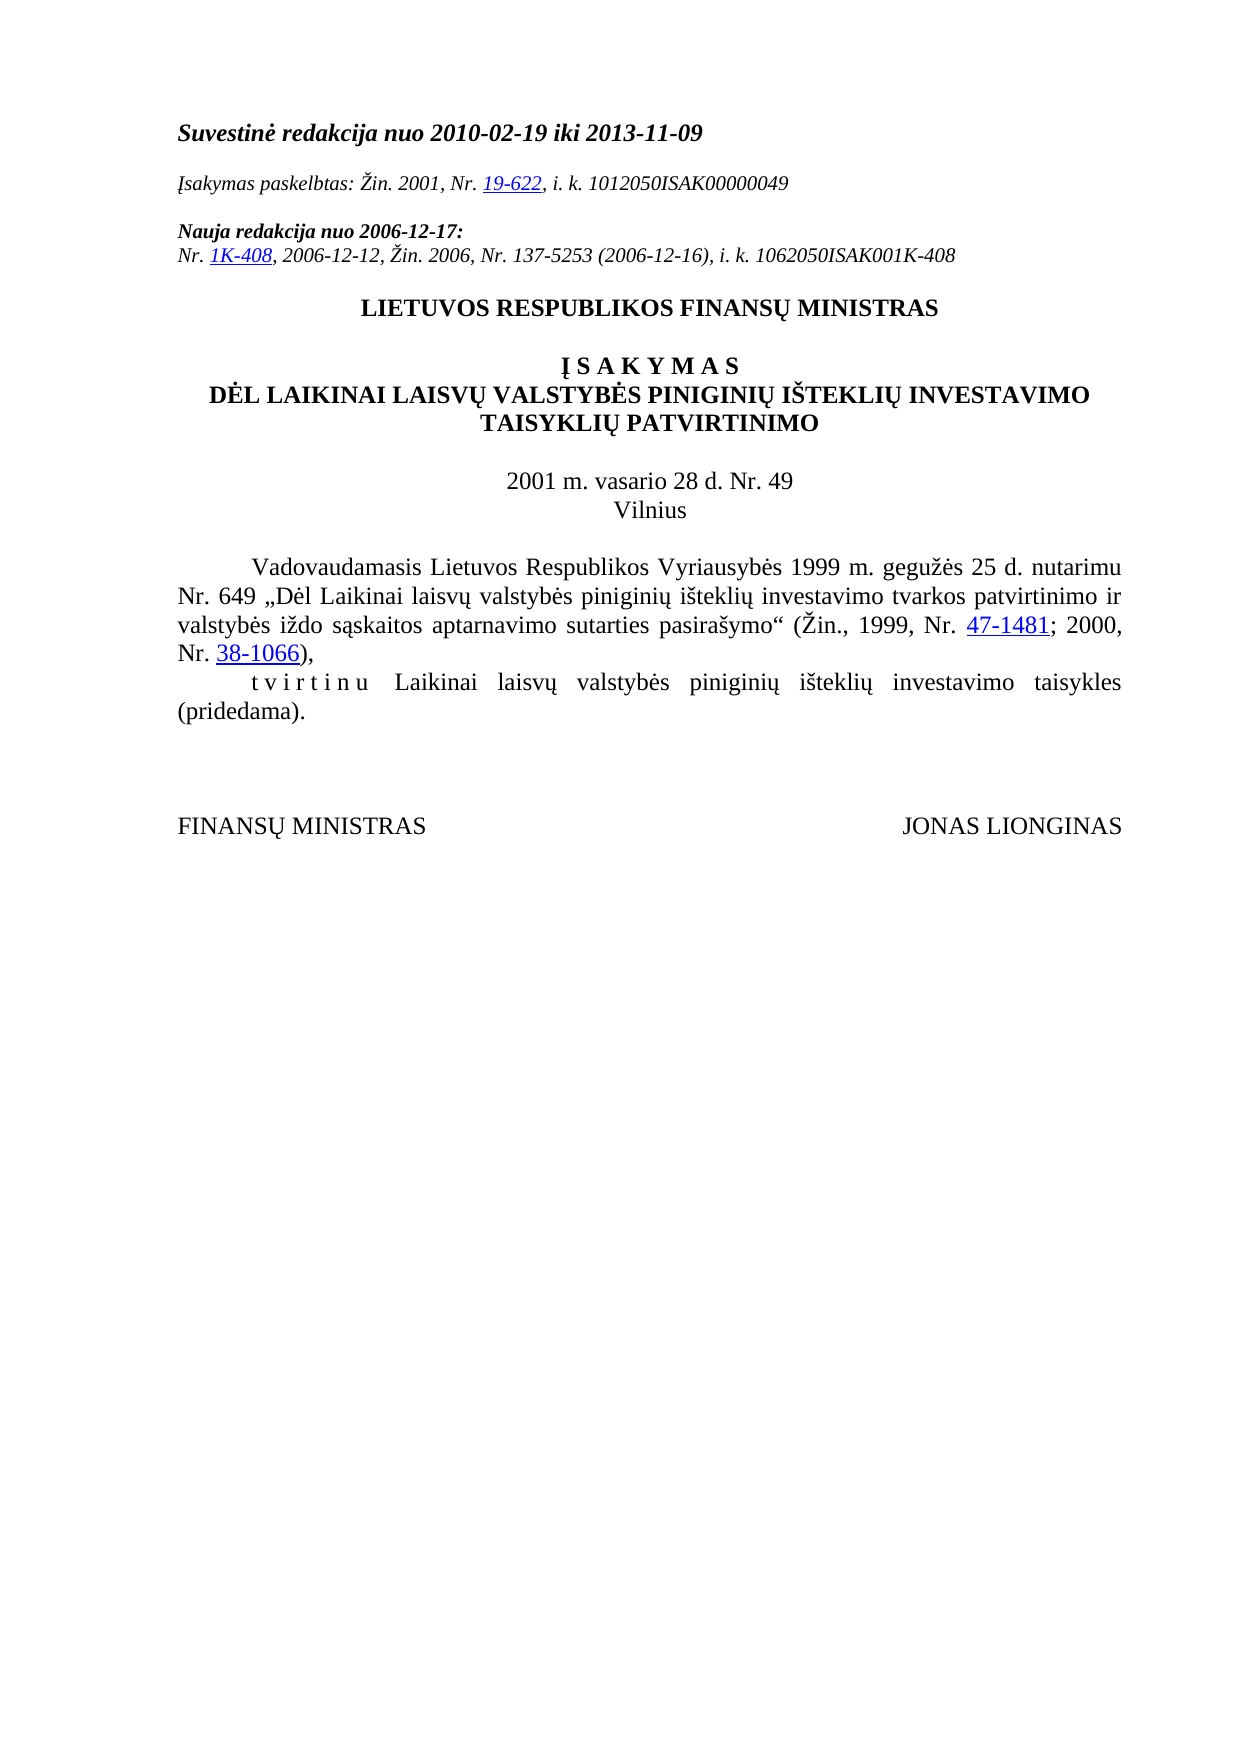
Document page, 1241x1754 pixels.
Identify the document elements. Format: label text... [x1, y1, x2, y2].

text DĖL LAIKINAI LAISVŲ VALSTYBĖS PINIGINIŲ IŠTEKLIŲ INVESTAVIMO TAISYKLIŲ PATVIRTINIMO [177, 380, 1122, 437]
text LIETUVOS RESPUBLIKOS FINANSŲ MINISTRAS [177, 293, 1122, 322]
text tvirtinu Laikinai laisvų valstybės piniginių išteklių investavimo taisykles (pridedama). [177, 667, 1122, 725]
text 2001 m. vasario 28 d. Nr. 49 [177, 466, 1122, 495]
text Nauja redakcija nuo 2006-12-17: [177, 219, 1122, 243]
text Vilnius [177, 495, 1122, 523]
text Nr. 1K-408, 2006-12-12, Žin. 2006, Nr. 137-5253 (2006-12-16), i. k. 1062050ISAK001K-408 [177, 243, 1122, 267]
text Suvestinė redakcija nuo 2010-02-19 iki 2013-11-09 [177, 118, 1122, 147]
text Įsakymas paskelbtas: Žin. 2001, Nr. 19-622, i. k. 1012050ISAK00000049 [177, 171, 1122, 195]
text Vadovaudamasis Lietuvos Respublikos Vyriausybės 1999 m. gegužės 25 d. nutarimu Nr. 649 „Dėl Laikinai laisvų valstybės piniginių išteklių investavimo tvarkos patvirtinimo ir valstybės iždo sąskaitos aptarnavimo sutarties pasirašymo“ (Žin., 1999, Nr. 47-1481; 2000, Nr. 38-1066), [177, 552, 1122, 667]
text ĮSAKYMAS [177, 351, 1122, 380]
text FINANSŲ MINISTRAS JONAS LIONGINAS [177, 811, 1122, 840]
